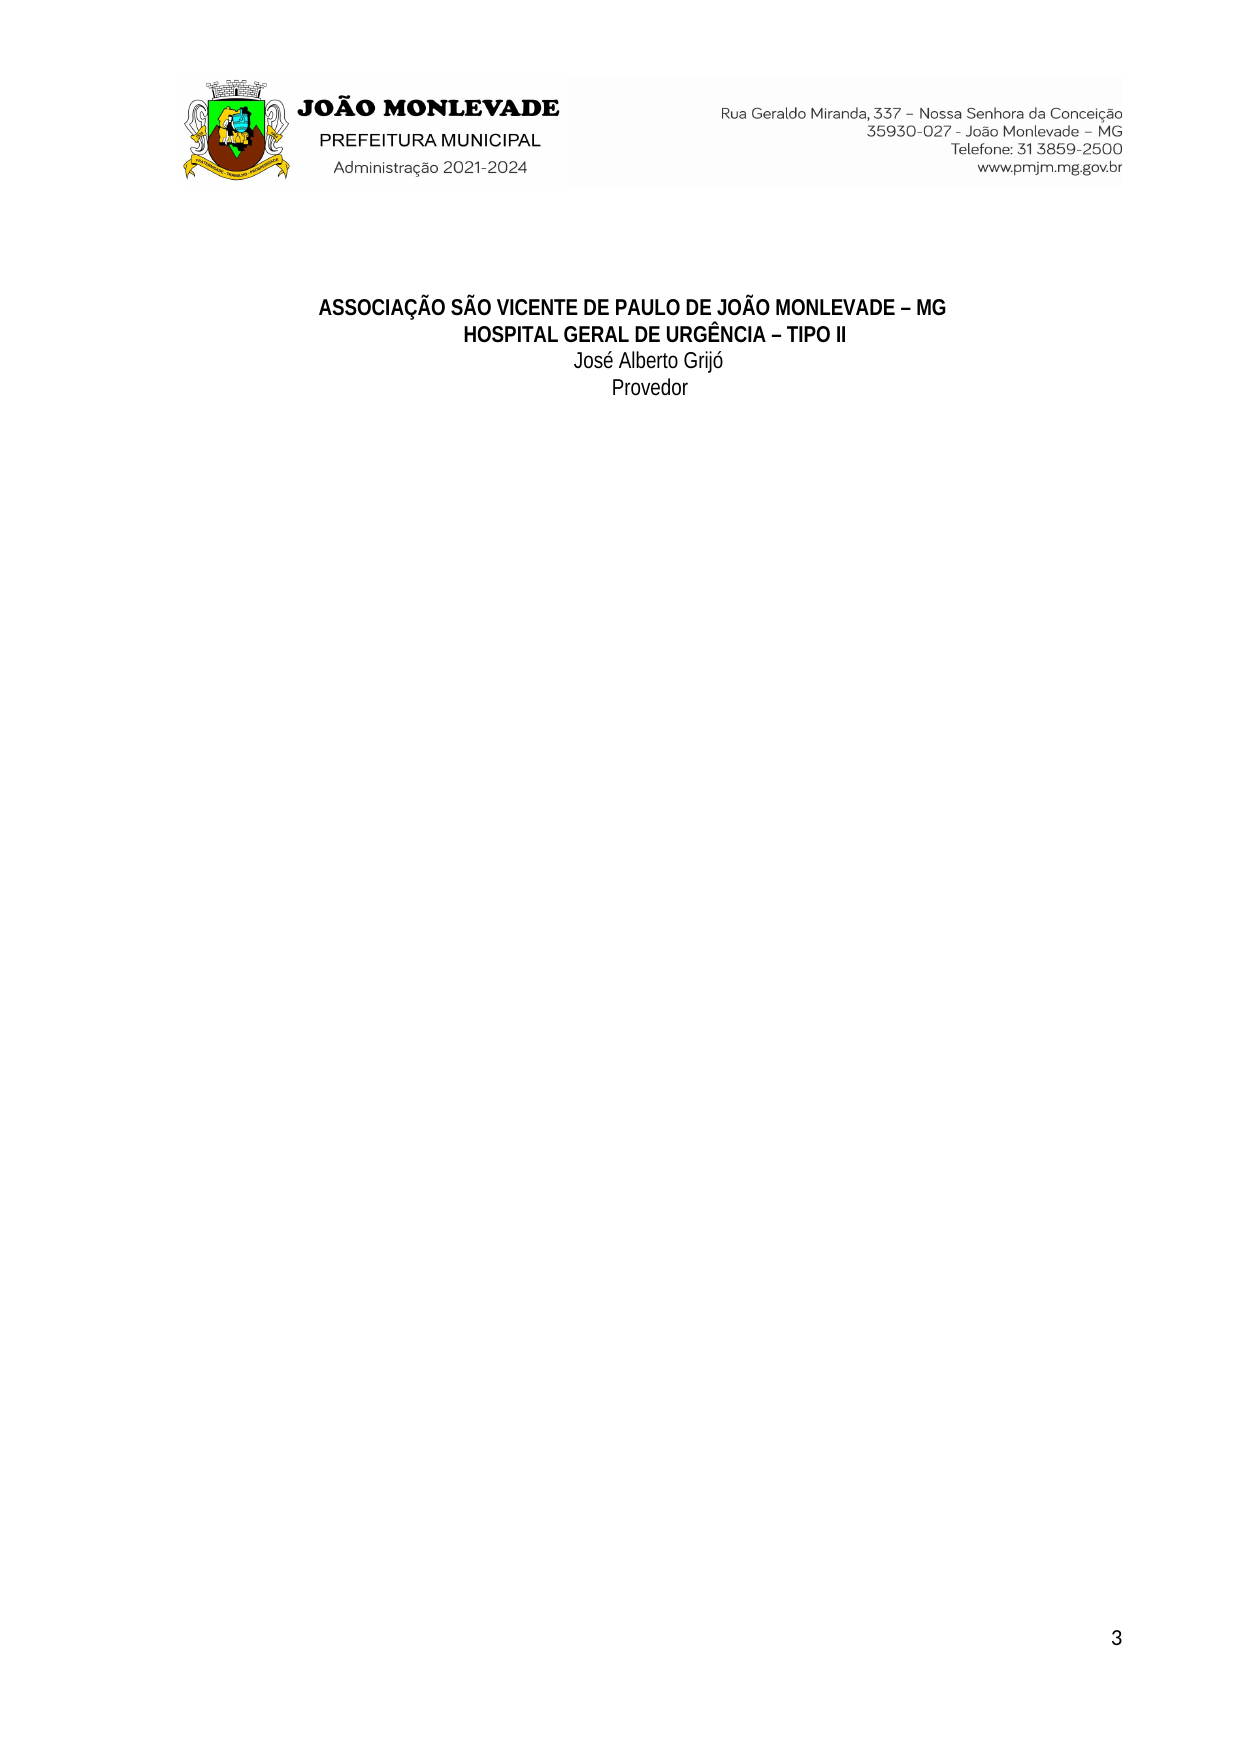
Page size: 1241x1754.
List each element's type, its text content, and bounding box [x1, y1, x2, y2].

text Provedor [177, 373, 1122, 400]
text ASSOCIAÇÃO SÃO VICENTE DE PAULO DE JOÃO MONLEVADE – MG [177, 294, 1122, 321]
text HOSPITAL GERAL DE URGÊNCIA – TIPO II [177, 321, 1122, 347]
text José Alberto Grijó [177, 347, 1122, 373]
